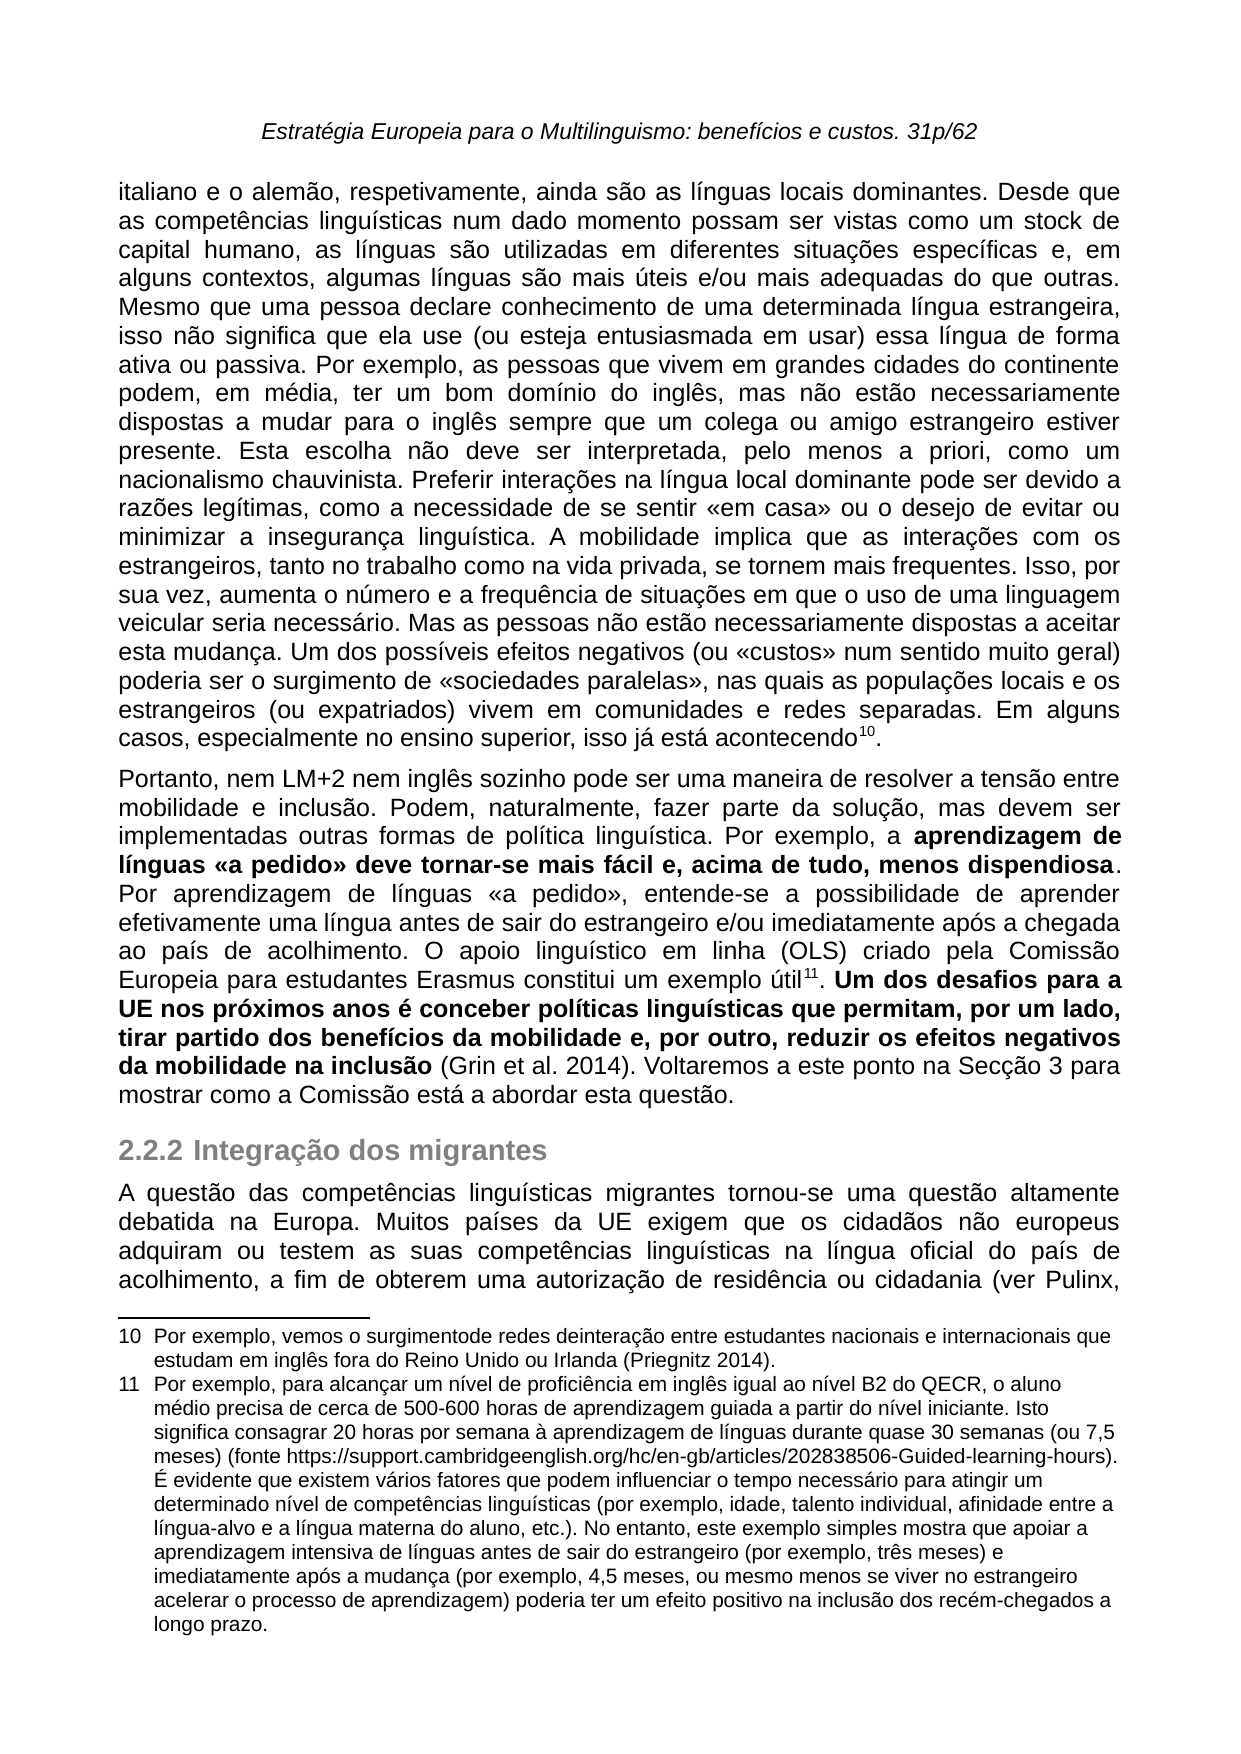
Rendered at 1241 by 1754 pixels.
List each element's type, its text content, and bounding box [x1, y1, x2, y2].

text italiano e o alemão, respetivamente, ainda são as línguas locais dominantes. Desde que as competências linguísticas num dado momento possam ser vistas como um stock de capital humano, as línguas são utilizadas em diferentes situações específicas e, em alguns contextos, algumas línguas são mais úteis e/ou mais adequadas do que outras. Mesmo que uma pessoa declare conhecimento de uma determinada língua estrangeira, isso não significa que ela use (ou esteja entusiasmada em usar) essa língua de forma ativa ou passiva. Por exemplo, as pessoas que vivem em grandes cidades do continente podem, em média, ter um bom domínio do inglês, mas não estão necessariamente dispostas a mudar para o inglês sempre que um colega ou amigo estrangeiro estiver presente. Esta escolha não deve ser interpretada, pelo menos a priori, como um nacionalismo chauvinista. Preferir interações na língua local dominante pode ser devido a razões legítimas, como a necessidade de se sentir «em casa» ou o desejo de evitar ou minimizar a insegurança linguística. A mobilidade implica que as interações com os estrangeiros, tanto no trabalho como na vida privada, se tornem mais frequentes. Isso, por sua vez, aumenta o número e a frequência de situações em que o uso de uma linguagem veicular seria necessário. Mas as pessoas não estão necessariamente dispostas a aceitar esta mudança. Um dos possíveis efeitos negativos (ou «custos» num sentido muito geral) poderia ser o surgimento de «sociedades paralelas», nas quais as populações locais e os estrangeiros (ou expatriados) vivem em comunidades e redes separadas. Em alguns casos, especialmente no ensino superior, isso já está acontecendo. [118, 177, 1122, 752]
subtitle Integração dos migrantes [118, 1132, 1122, 1166]
text Por exemplo, vemos o surgimentode redes deinteração entre estudantes nacionais e internacionais que estudam em inglês fora do Reino Unido ou Irlanda (Priegnitz 2014). [118, 1324, 1122, 1372]
text A questão das competências linguísticas migrantes tornou-se uma questão altamente debatida na Europa. Muitos países da UE exigem que os cidadãos não europeus adquiram ou testem as suas competências linguísticas na língua oficial do país de acolhimento, a fim de obterem uma autorização de residência ou cidadania (ver Pulinx, [118, 1178, 1122, 1293]
text Portanto, nem LM+2 nem inglês sozinho pode ser uma maneira de resolver a tensão entre mobilidade e inclusão. Podem, naturalmente, fazer parte da solução, mas devem ser implementadas outras formas de política linguística. Por exemplo, a aprendizagem de línguas «a pedido» deve tornar-se mais fácil e, acima de tudo, menos dispendiosa. Por aprendizagem de línguas «a pedido», entende-se a possibilidade de aprender efetivamente uma língua antes de sair do estrangeiro e/ou imediatamente após a chegada ao país de acolhimento. O apoio linguístico em linha (OLS) criado pela Comissão Europeia para estudantes Erasmus constitui um exemplo útil. Um dos desafios para a UE nos próximos anos é conceber políticas linguísticas que permitam, por um lado, tirar partido dos benefícios da mobilidade e, por outro, reduzir os efeitos negativos da mobilidade na inclusão (Grin et al. 2014). Voltaremos a este ponto na Secção 3 para mostrar como a Comissão está a abordar esta questão. [118, 764, 1122, 1109]
text Por exemplo, para alcançar um nível de proficiência em inglês igual ao nível B2 do QECR, o aluno médio precisa de cerca de 500-600 horas de aprendizagem guiada a partir do nível iniciante. Isto significa consagrar 20 horas por semana à aprendizagem de línguas durante quase 30 semanas (ou 7,5 meses) (fonte https://support.cambridgeenglish.org/hc/en-gb/articles/202838506-Guided-learning-hours). É evidente que existem vários fatores que podem influenciar o tempo necessário para atingir um determinado nível de competências linguísticas (por exemplo, idade, talento individual, afinidade entre a língua-alvo e a língua materna do aluno, etc.). No entanto, este exemplo simples mostra que apoiar a aprendizagem intensiva de línguas antes de sair do estrangeiro (por exemplo, três meses) e imediatamente após a mudança (por exemplo, 4,5 meses, ou mesmo menos se viver no estrangeiro acelerar o processo de aprendizagem) poderia ter um efeito positivo na inclusão dos recém-chegados a longo prazo. [118, 1372, 1122, 1636]
